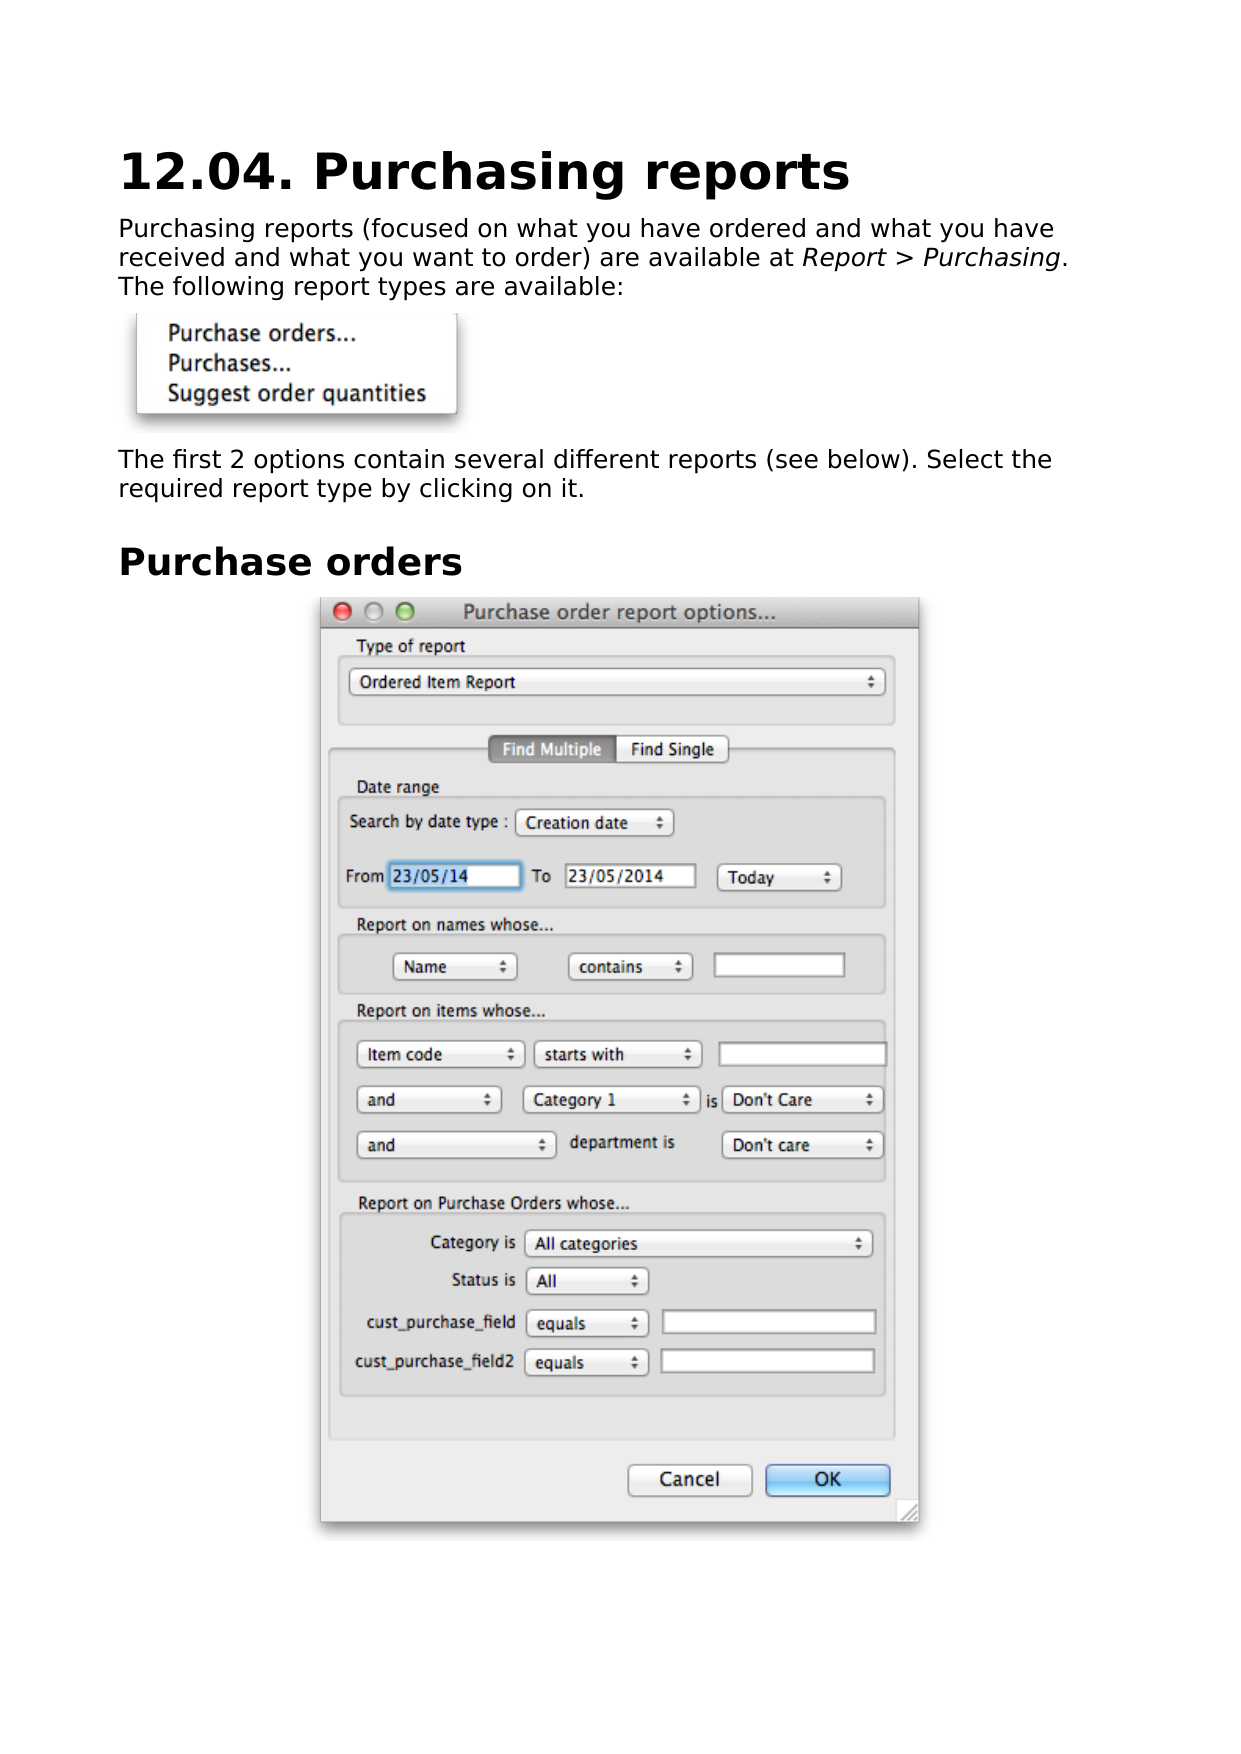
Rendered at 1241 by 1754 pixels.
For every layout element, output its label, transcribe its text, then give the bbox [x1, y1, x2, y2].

picture [118, 313, 476, 433]
text The first 2 options contain several different reports (see below). Select the required report type by clicking on it. [118, 445, 1122, 503]
text Purchasing reports (focused on what you have ordered and what you have received and what you want to order) are available at Report > Purchasing. The following report types are available: [118, 214, 1122, 301]
picture [302, 597, 938, 1541]
subtitle Purchase orders [118, 541, 1122, 584]
subtitle 12.04. Purchasing reports [118, 143, 1122, 201]
